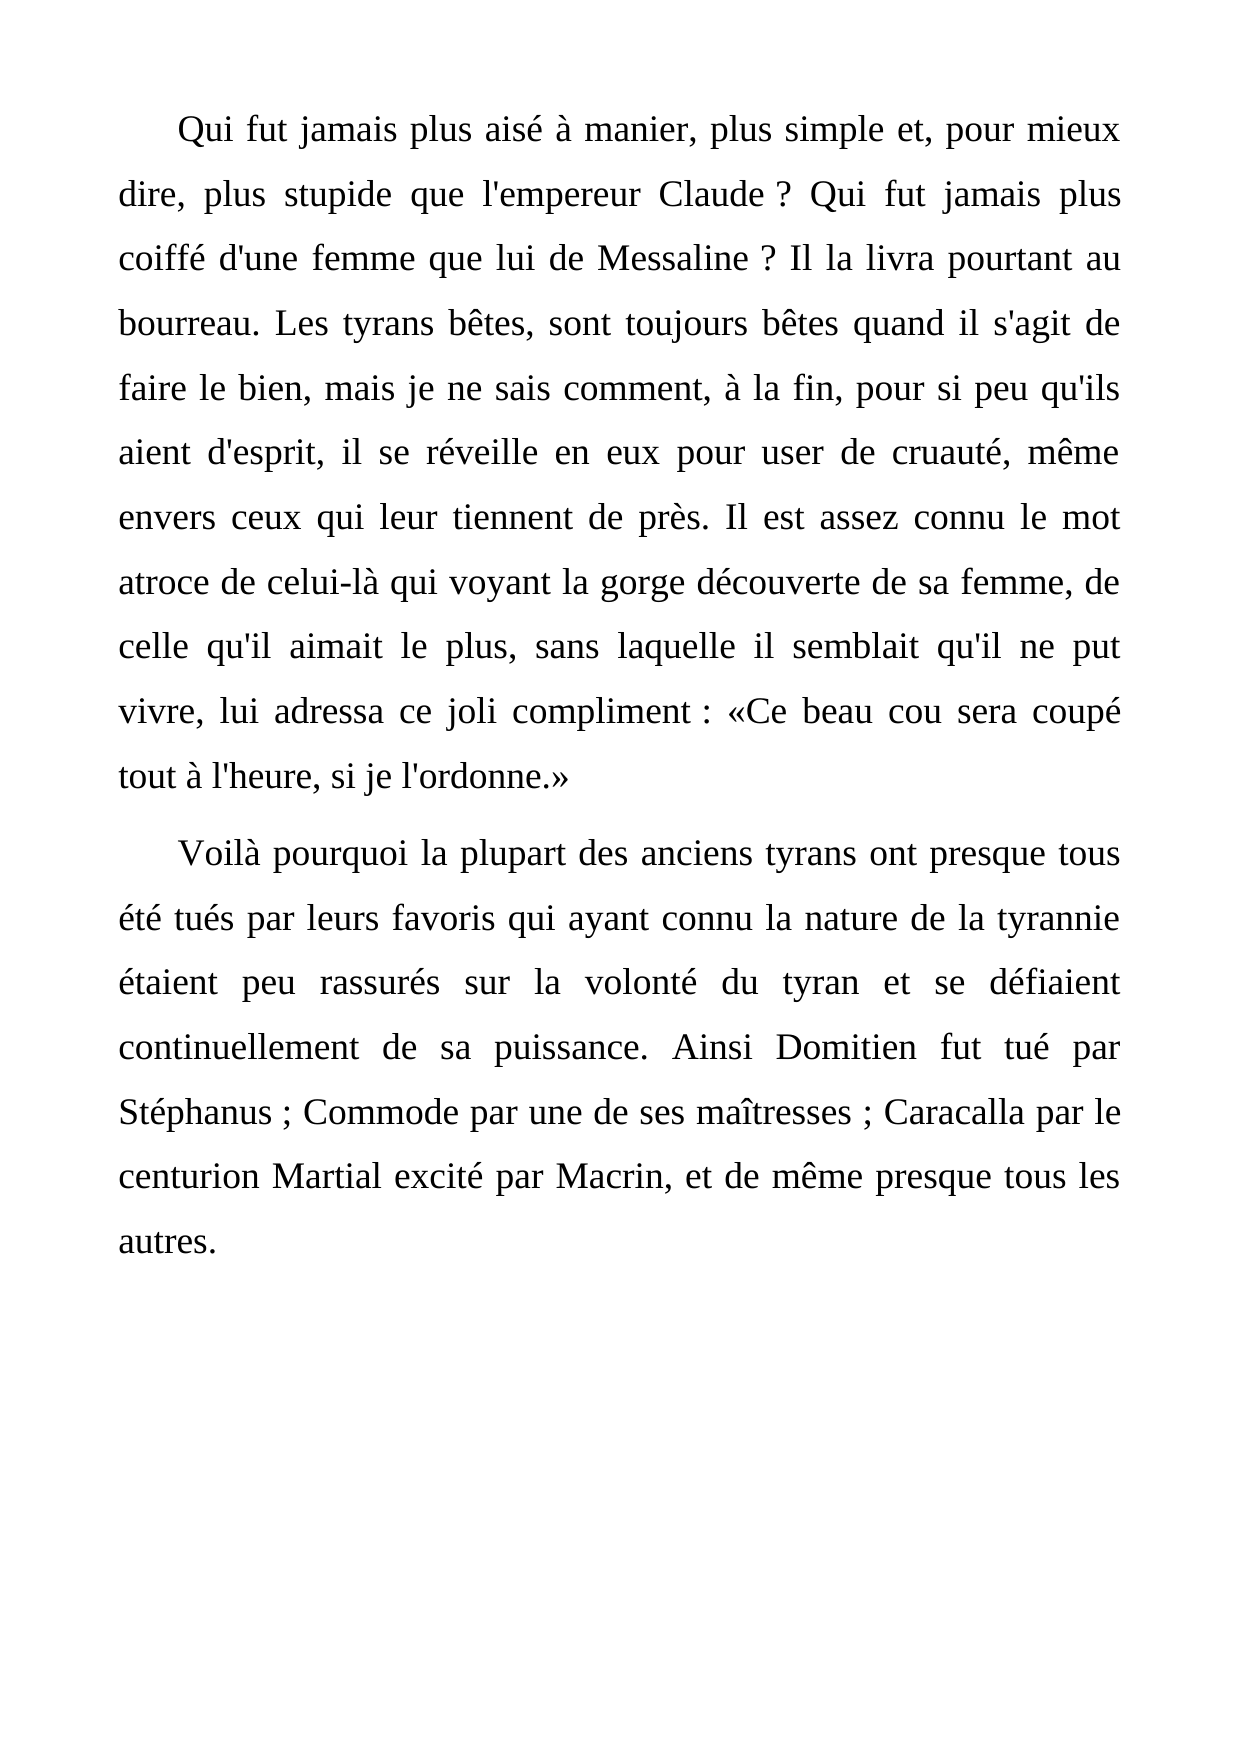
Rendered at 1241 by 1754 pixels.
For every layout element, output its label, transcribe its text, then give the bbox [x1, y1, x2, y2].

text Qui fut jamais plus aisé à manier, plus simple et, pour mieux dire, plus stupide que l'empereur Claude ? Qui fut jamais plus coiffé d'une femme que lui de Messaline ? Il la livra pourtant au bourreau. Les tyrans bêtes, sont toujours bêtes quand il s'agit de faire le bien, mais je ne sais comment, à la fin, pour si peu qu'ils aient d'esprit, il se réveille en eux pour user de cruauté, même envers ceux qui leur tiennent de près. Il est assez connu le mot atroce de celui-là qui voyant la gorge découverte de sa femme, de celle qu'il aimait le plus, sans laquelle il semblait qu'il ne put vivre, lui adressa ce joli compliment : «Ce beau cou sera coupé tout à l'heure, si je l'ordonne.» [118, 106, 1122, 796]
text Voilà pourquoi la plupart des anciens tyrans ont presque tous été tués par leurs favoris qui ayant connu la nature de la tyrannie étaient peu rassurés sur la volonté du tyran et se défiaient continuellement de sa puissance. Ainsi Domitien fut tué par Stéphanus ; Commode par une de ses maîtresses ; Caracalla par le centurion Martial excité par Macrin, et de même presque tous les autres. [118, 830, 1122, 1262]
